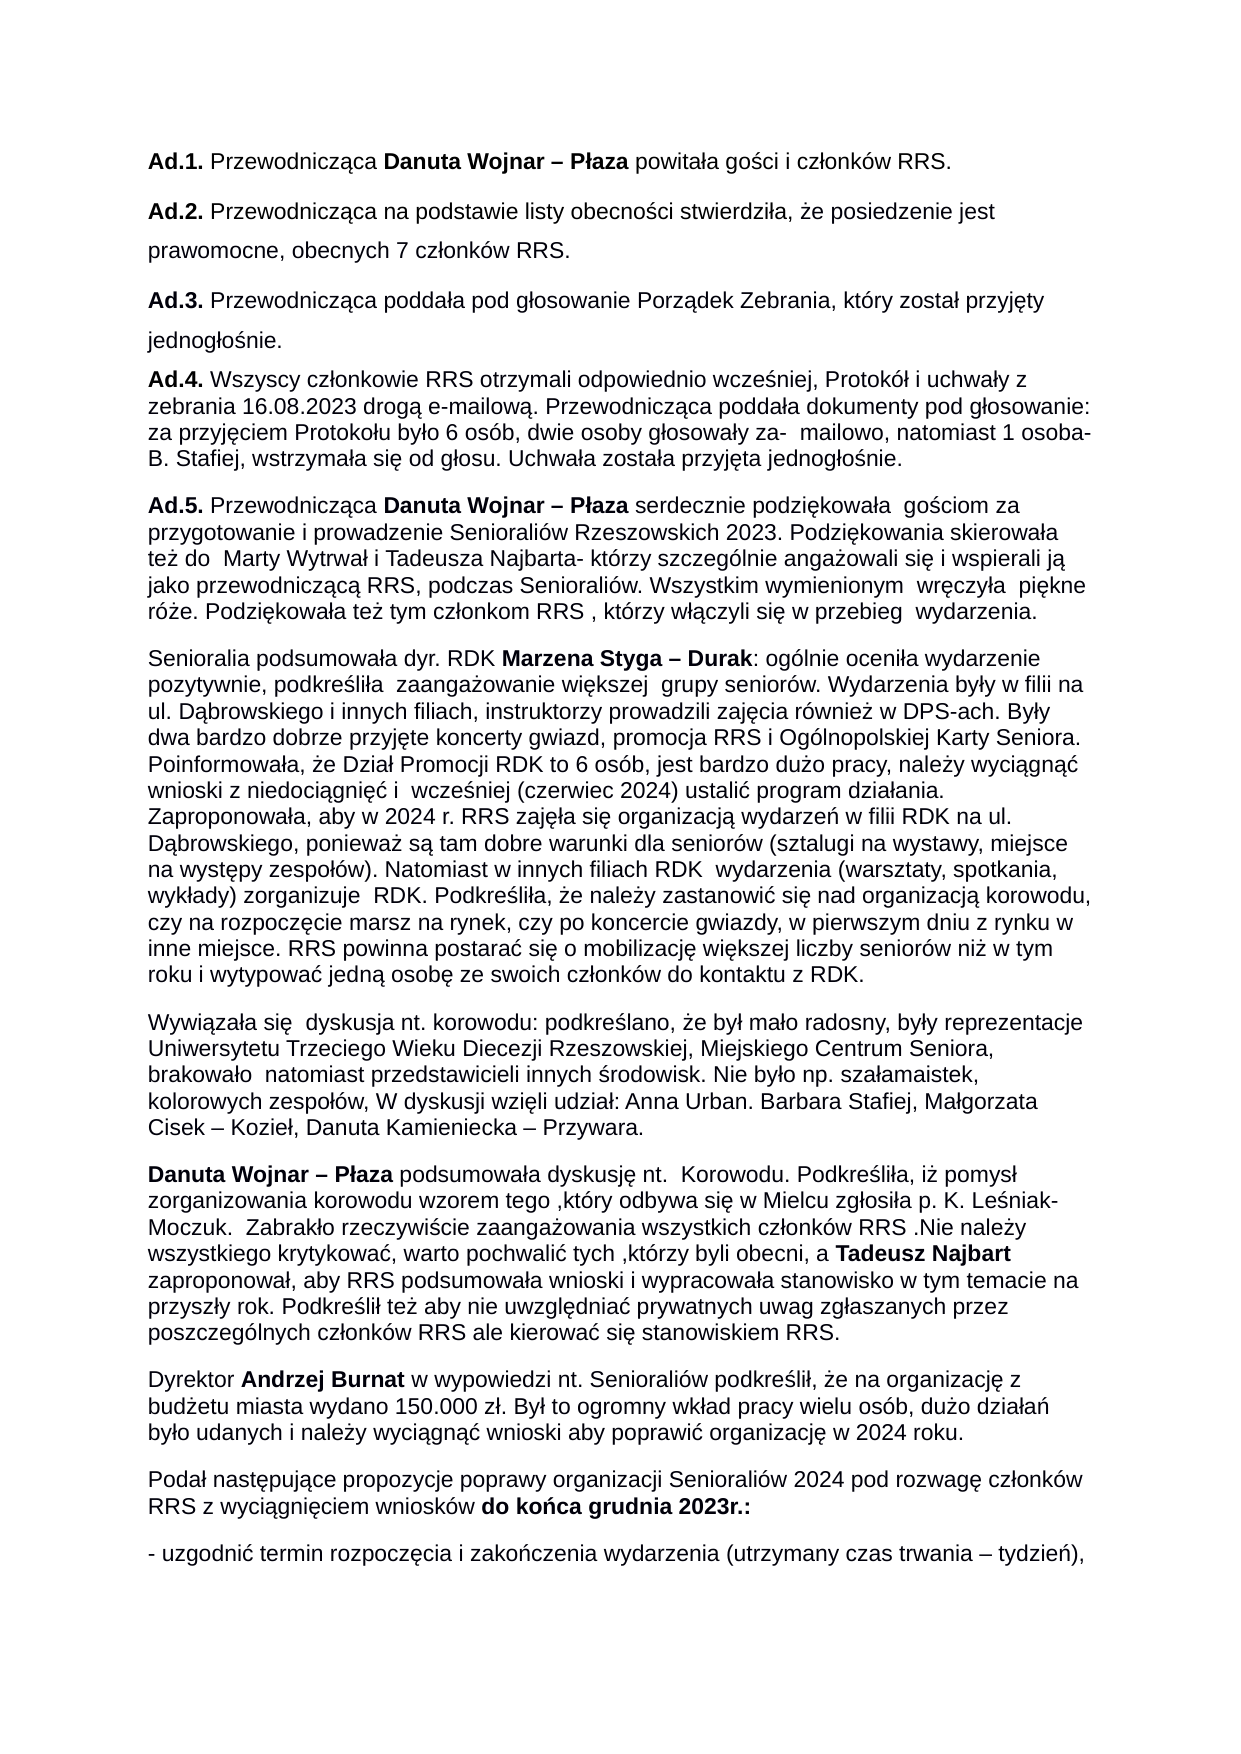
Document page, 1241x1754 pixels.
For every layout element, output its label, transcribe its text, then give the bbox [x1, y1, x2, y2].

text Podał następujące propozycje poprawy organizacji Senioraliów 2024 pod rozwagę członków RRS z wyciągnięciem wniosków do końca grudnia 2023r.: [148, 1466, 1093, 1519]
text Ad.4. Wszyscy członkowie RRS otrzymali odpowiednio wcześniej, Protokół i uchwały z zebrania 16.08.2023 drogą e-mailową. Przewodnicząca poddała dokumenty pod głosowanie: za przyjęciem Protokołu było 6 osób, dwie osoby głosowały za- mailowo, natomiast 1 osoba- B. Stafiej, wstrzymała się od głosu. Uchwała została przyjęta jednogłośnie. [148, 366, 1093, 472]
text Ad.3. Przewodnicząca poddała pod głosowanie Porządek Zebrania, który został przyjęty jednogłośnie. [148, 287, 1093, 353]
text Senioralia podsumowała dyr. RDK Marzena Styga – Durak: ogólnie oceniła wydarzenie pozytywnie, podkreśliła zaangażowanie większej grupy seniorów. Wydarzenia były w filii na ul. Dąbrowskiego i innych filiach, instruktorzy prowadzili zajęcia również w DPS-ach. Były dwa bardzo dobrze przyjęte koncerty gwiazd, promocja RRS i Ogólnopolskiej Karty Seniora. Poinformowała, że Dział Promocji RDK to 6 osób, jest bardzo dużo pracy, należy wyciągnąć wnioski z niedociągnięć i wcześniej (czerwiec 2024) ustalić program działania. Zaproponowała, aby w 2024 r. RRS zajęła się organizacją wydarzeń w filii RDK na ul. Dąbrowskiego, ponieważ są tam dobre warunki dla seniorów (sztalugi na wystawy, miejsce na występy zespołów). Natomiast w innych filiach RDK wydarzenia (warsztaty, spotkania, wykłady) zorganizuje RDK. Podkreśliła, że należy zastanowić się nad organizacją korowodu, czy na rozpoczęcie marsz na rynek, czy po koncercie gwiazdy, w pierwszym dniu z rynku w inne miejsce. RRS powinna postarać się o mobilizację większej liczby seniorów niż w tym roku i wytypować jedną osobę ze swoich członków do kontaktu z RDK. [148, 645, 1093, 988]
text Dyrektor Andrzej Burnat w wypowiedzi nt. Senioraliów podkreślił, że na organizację z budżetu miasta wydano 150.000 zł. Był to ogromny wkład pracy wielu osób, dużo działań było udanych i należy wyciągnąć wnioski aby poprawić organizację w 2024 roku. [148, 1366, 1093, 1446]
text Ad.2. Przewodnicząca na podstawie listy obecności stwierdziła, że posiedzenie jest prawomocne, obecnych 7 członków RRS. [148, 198, 1093, 263]
text - uzgodnić termin rozpoczęcia i zakończenia wydarzenia (utrzymany czas trwania – tydzień), [148, 1540, 1093, 1566]
text Ad.1. Przewodnicząca Danuta Wojnar – Płaza powitała gości i członków RRS. [148, 148, 1093, 174]
text Danuta Wojnar – Płaza podsumowała dyskusję nt. Korowodu. Podkreśliła, iż pomysł zorganizowania korowodu wzorem tego ,który odbywa się w Mielcu zgłosiła p. K. Leśniak- Moczuk. Zabrakło rzeczywiście zaangażowania wszystkich członków RRS .Nie należy wszystkiego krytykować, warto pochwalić tych ,którzy byli obecni, a Tadeusz Najbart zaproponował, aby RRS podsumowała wnioski i wypracowała stanowisko w tym temacie na przyszły rok. Podkreślił też aby nie uwzględniać prywatnych uwag zgłaszanych przez poszczególnych członków RRS ale kierować się stanowiskiem RRS. [148, 1161, 1093, 1346]
text Wywiązała się dyskusja nt. korowodu: podkreślano, że był mało radosny, były reprezentacje Uniwersytetu Trzeciego Wieku Diecezji Rzeszowskiej, Miejskiego Centrum Seniora, brakowało natomiast przedstawicieli innych środowisk. Nie było np. szałamaistek, kolorowych zespołów, W dyskusji wzięli udział: Anna Urban. Barbara Stafiej, Małgorzata Cisek – Kozieł, Danuta Kamieniecka – Przywara. [148, 1008, 1093, 1140]
text Ad.5. Przewodnicząca Danuta Wojnar – Płaza serdecznie podziękowała gościom za przygotowanie i prowadzenie Senioraliów Rzeszowskich 2023. Podziękowania skierowała też do Marty Wytrwał i Tadeusza Najbarta- którzy szczególnie angażowali się i wspierali ją jako przewodniczącą RRS, podczas Senioraliów. Wszystkim wymienionym wręczyła piękne róże. Podziękowała też tym członkom RRS , którzy włączyli się w przebieg wydarzenia. [148, 492, 1093, 624]
